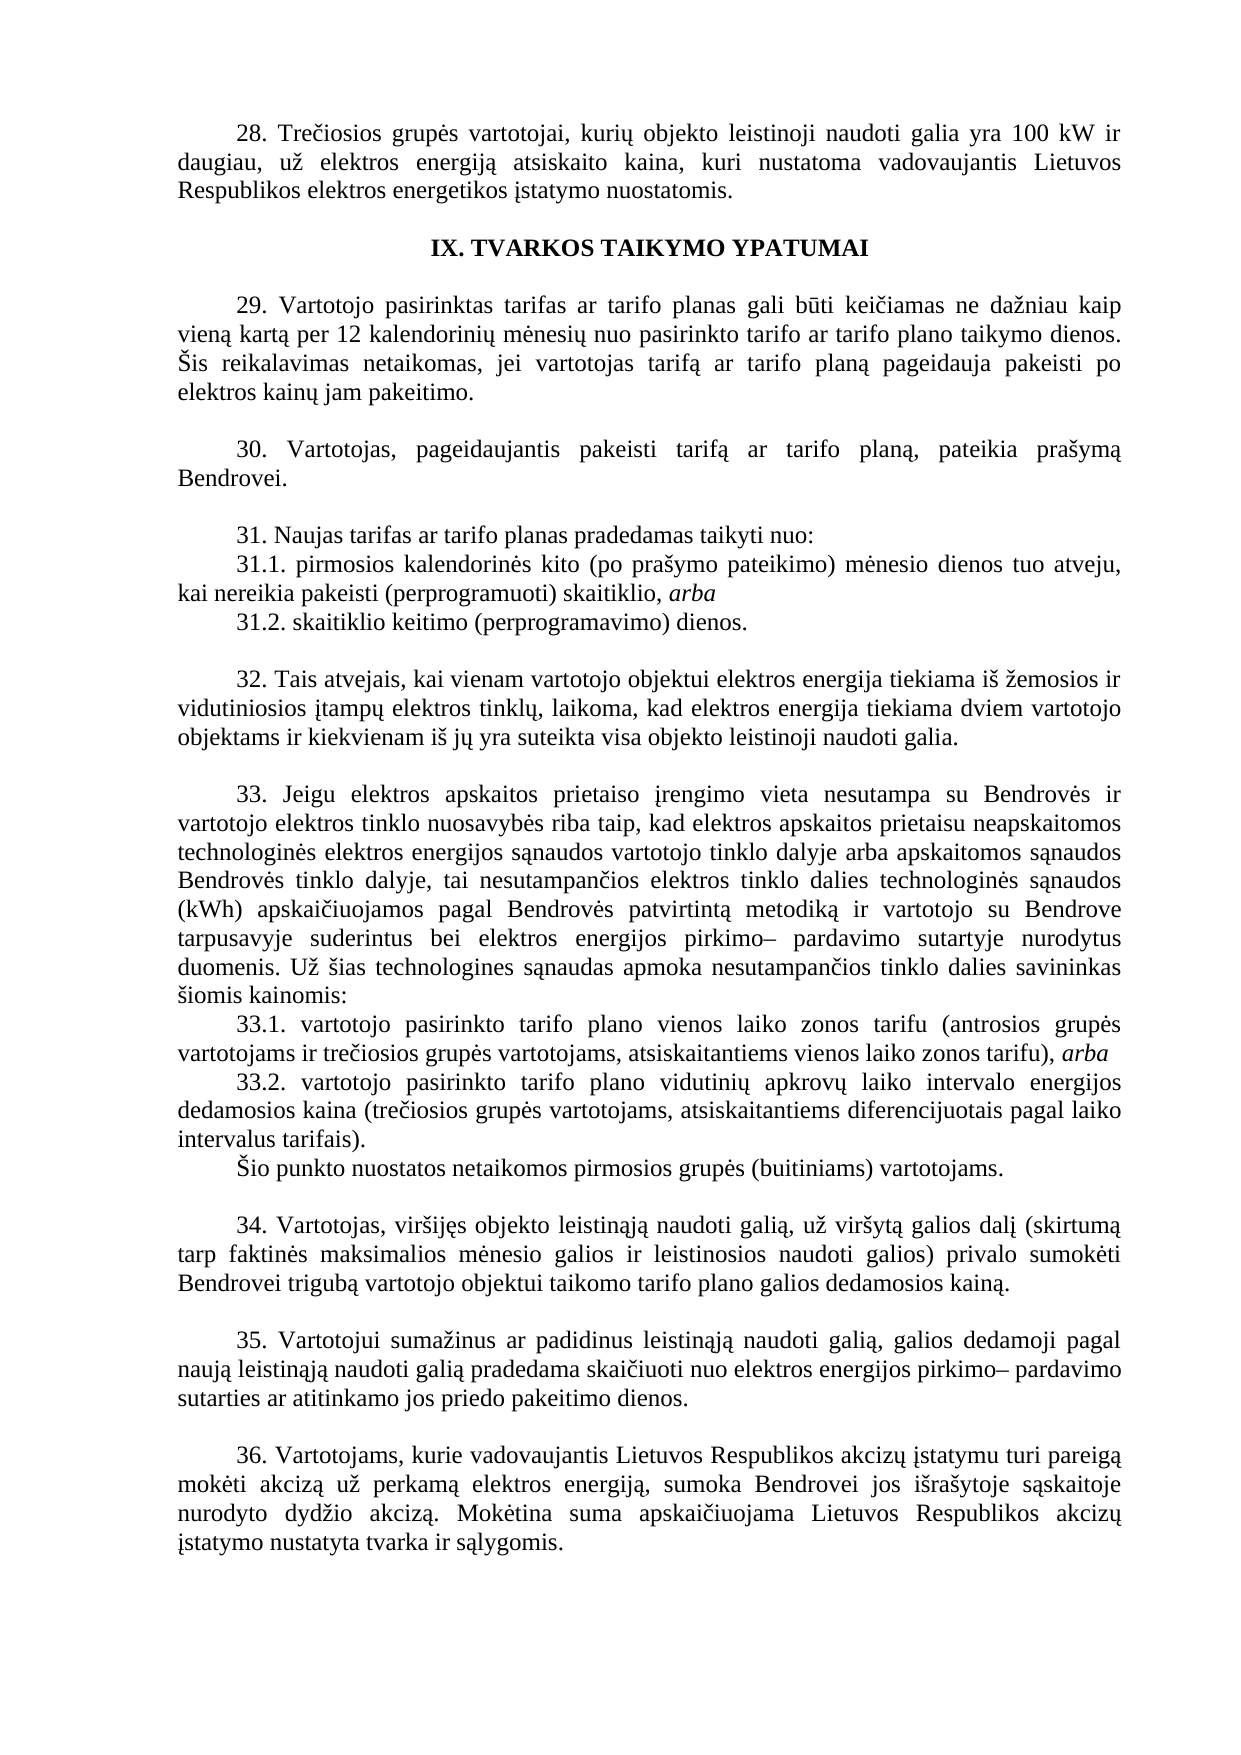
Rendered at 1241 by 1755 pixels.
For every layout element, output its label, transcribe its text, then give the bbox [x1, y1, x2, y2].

text 33.2. vartotojo pasirinkto tarifo plano vidutinių apkrovų laiko intervalo energijos dedamosios kaina (trečiosios grupės vartotojams, atsiskaitantiems diferencijuotais pagal laiko intervalus tarifais). [177, 1067, 1122, 1153]
text 29. Vartotojo pasirinktas tarifas ar tarifo planas gali būti keičiamas ne dažniau kaip vieną kartą per 12 kalendorinių mėnesių nuo pasirinkto tarifo ar tarifo plano taikymo dienos. Šis reikalavimas netaikomas, jei vartotojas tarifą ar tarifo planą pageidauja pakeisti po elektros kainų jam pakeitimo. [177, 291, 1122, 406]
text 31. Naujas tarifas ar tarifo planas pradedamas taikyti nuo: [177, 521, 1122, 549]
text 33. Jeigu elektros apskaitos prietaiso įrengimo vieta nesutampa su Bendrovės ir vartotojo elektros tinklo nuosavybės riba taip, kad elektros apskaitos prietaisu neapskaitomos technologinės elektros energijos sąnaudos vartotojo tinklo dalyje arba apskaitomos sąnaudos Bendrovės tinklo dalyje, tai nesutampančios elektros tinklo dalies technologinės sąnaudos (kWh) apskaičiuojamos pagal Bendrovės patvirtintą metodiką ir vartotojo su Bendrove tarpusavyje suderintus bei elektros energijos pirkimo– pardavimo sutartyje nurodytus duomenis. Už šias technologines sąnaudas apmoka nesutampančios tinklo dalies savininkas šiomis kainomis: [177, 779, 1122, 1009]
text IX. TVARKOS TAIKYMO YPATUMAI [177, 233, 1122, 262]
text 28. Trečiosios grupės vartotojai, kurių objekto leistinoji naudoti galia yra 100 kW ir daugiau, už elektros energiją atsiskaito kaina, kuri nustatoma vadovaujantis Lietuvos Respublikos elektros energetikos įstatymo nuostatomis. [177, 118, 1122, 204]
text 31.2. skaitiklio keitimo (perprogramavimo) dienos. [177, 607, 1122, 636]
text Šio punkto nuostatos netaikomos pirmosios grupės (buitiniams) vartotojams. [177, 1153, 1122, 1182]
text 33.1. vartotojo pasirinkto tarifo plano vienos laiko zonos tarifu (antrosios grupės vartotojams ir trečiosios grupės vartotojams, atsiskaitantiems vienos laiko zonos tarifu), arba [177, 1009, 1122, 1067]
text 31.1. pirmosios kalendorinės kito (po prašymo pateikimo) mėnesio dienos tuo atveju, kai nereikia pakeisti (perprogramuoti) skaitiklio, arba [177, 549, 1122, 607]
text 30. Vartotojas, pageidaujantis pakeisti tarifą ar tarifo planą, pateikia prašymą Bendrovei. [177, 434, 1122, 492]
text 34. Vartotojas, viršijęs objekto leistinąją naudoti galią, už viršytą galios dalį (skirtumą tarp faktinės maksimalios mėnesio galios ir leistinosios naudoti galios) privalo sumokėti Bendrovei trigubą vartotojo objektui taikomo tarifo plano galios dedamosios kainą. [177, 1211, 1122, 1297]
text 32. Tais atvejais, kai vienam vartotojo objektui elektros energija tiekiama iš žemosios ir vidutiniosios įtampų elektros tinklų, laikoma, kad elektros energija tiekiama dviem vartotojo objektams ir kiekvienam iš jų yra suteikta visa objekto leistinoji naudoti galia. [177, 664, 1122, 751]
text 35. Vartotojui sumažinus ar padidinus leistinąją naudoti galią, galios dedamoji pagal naują leistinąją naudoti galią pradedama skaičiuoti nuo elektros energijos pirkimo– pardavimo sutarties ar atitinkamo jos priedo pakeitimo dienos. [177, 1326, 1122, 1412]
text 36. Vartotojams, kurie vadovaujantis Lietuvos Respublikos akcizų įstatymu turi pareigą mokėti akcizą už perkamą elektros energiją, sumoka Bendrovei jos išrašytoje sąskaitoje nurodyto dydžio akcizą. Mokėtina suma apskaičiuojama Lietuvos Respublikos akcizų įstatymo nustatyta tvarka ir sąlygomis. [177, 1441, 1122, 1556]
